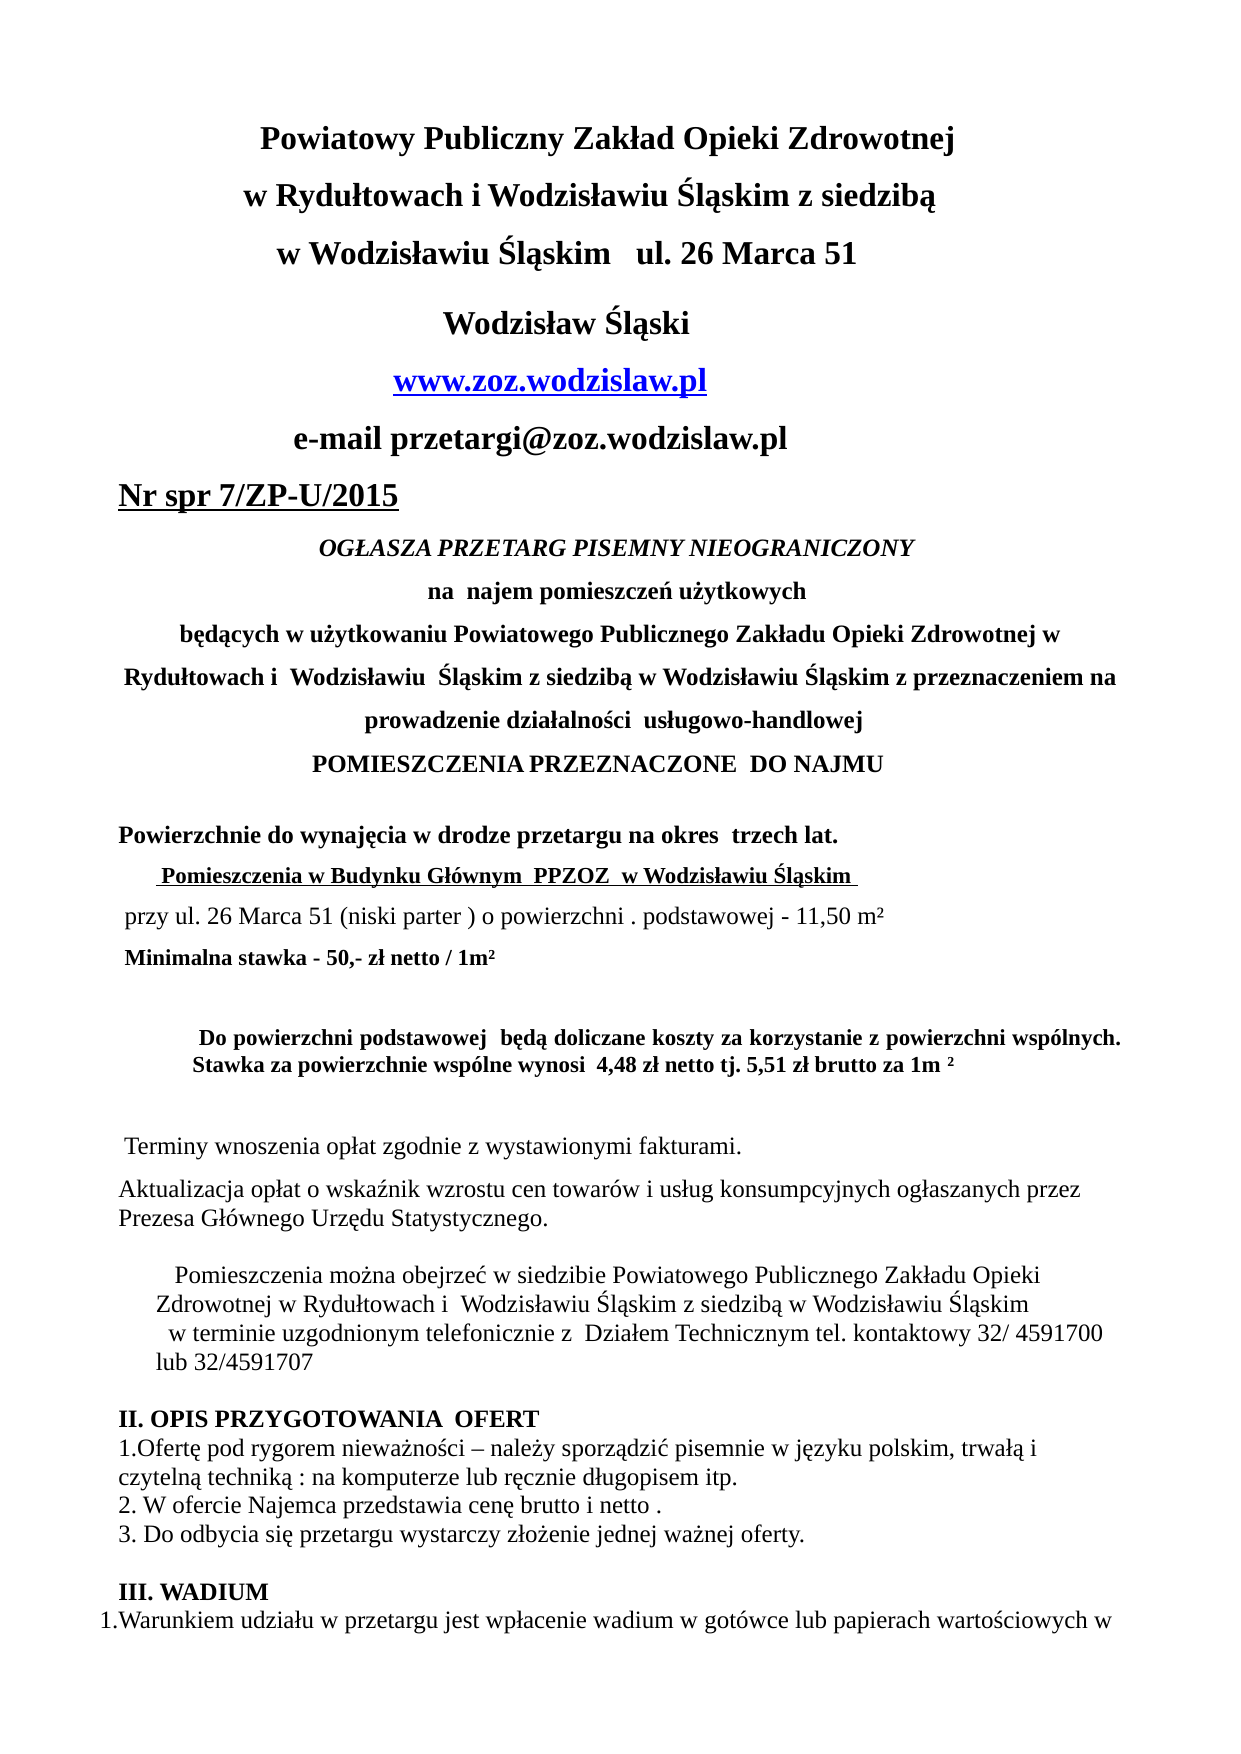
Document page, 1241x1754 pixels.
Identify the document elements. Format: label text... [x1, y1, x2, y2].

text Do powierzchni podstawowej będą doliczane koszty za korzystanie z powierzchni wspólnych. Stawka za powierzchnie wspólne wynosi 4,48 zł netto tj. 5,51 zł brutto za 1m ² [192, 1024, 1122, 1077]
text III. WADIUM [118, 1577, 1122, 1605]
text 1.Warunkiem udziału w przetargu jest wpłacenie wadium w gotówce lub papierach wartościowych w [99, 1605, 1122, 1634]
text 3. Do odbycia się przetargu wystarczy złożenie jednej ważnej oferty. [118, 1519, 1122, 1548]
text Wodzisław Śląski [118, 303, 1122, 341]
text Powiatowy Publiczny Zakład Opieki Zdrowotnej [118, 118, 1122, 156]
text Minimalna stawka - 50,- zł netto / 1m² [118, 942, 1122, 971]
text Powierzchnie do wynajęcia w drodze przetargu na okres trzech lat. [118, 821, 1122, 849]
text Terminy wnoszenia opłat zgodnie z wystawionymi fakturami. [118, 1131, 1122, 1160]
text przy ul. 26 Marca 51 (niski parter ) o powierzchni . podstawowej - 11,50 m² [118, 901, 1122, 929]
text w Wodzisławiu Śląskim ul. 26 Marca 51 [118, 233, 1122, 271]
text Nr spr 7/ZP-U/2015 [118, 476, 1122, 514]
text Pomieszczenia można obejrzeć w siedzibie Powiatowego Publicznego Zakładu Opieki Zdrowotnej w Rydułtowach i Wodzisławiu Śląskim z siedzibą w Wodzisławiu Śląskim [156, 1260, 1122, 1318]
text w Rydułtowach i Wodzisławiu Śląskim z siedzibą [118, 176, 1122, 214]
text II. OPIS PRZYGOTOWANIA OFERT [118, 1404, 1122, 1433]
text na najem pomieszczeń użytkowych [118, 576, 1122, 605]
text Pomieszczenia w Budynku Głównym PPZOZ w Wodzisławiu Śląskim [156, 862, 1122, 888]
text 2. W ofercie Najemca przedstawia cenę brutto i netto . [118, 1490, 1122, 1519]
text www.zoz.wodzislaw.pl [118, 361, 1122, 399]
text e-mail przetargi@zoz.wodzislaw.pl [118, 418, 1122, 456]
text OGŁASZA PRZETARG PISEMNY NIEOGRANICZONY [118, 533, 1122, 562]
text będących w użytkowaniu Powiatowego Publicznego Zakładu Opieki Zdrowotnej w Rydułtowach i Wodzisławiu Śląskim z siedzibą w Wodzisławiu Śląskim z przeznaczeniem na prowadzenie działalności usługowo-handlowej [118, 619, 1122, 734]
text w terminie uzgodnionym telefonicznie z Działem Technicznym tel. kontaktowy 32/ 4591700 lub 32/4591707 [156, 1318, 1122, 1375]
text 1.Ofertę pod rygorem nieważności – należy sporządzić pisemnie w języku polskim, trwałą i czytelną techniką : na komputerze lub ręcznie długopisem itp. [118, 1433, 1122, 1490]
text POMIESZCZENIA PRZEZNACZONE DO NAJMU [118, 749, 1122, 777]
text Aktualizacja opłat o wskaźnik wzrostu cen towarów i usług konsumpcyjnych ogłaszanych przez Prezesa Głównego Urzędu Statystycznego. [118, 1174, 1122, 1232]
